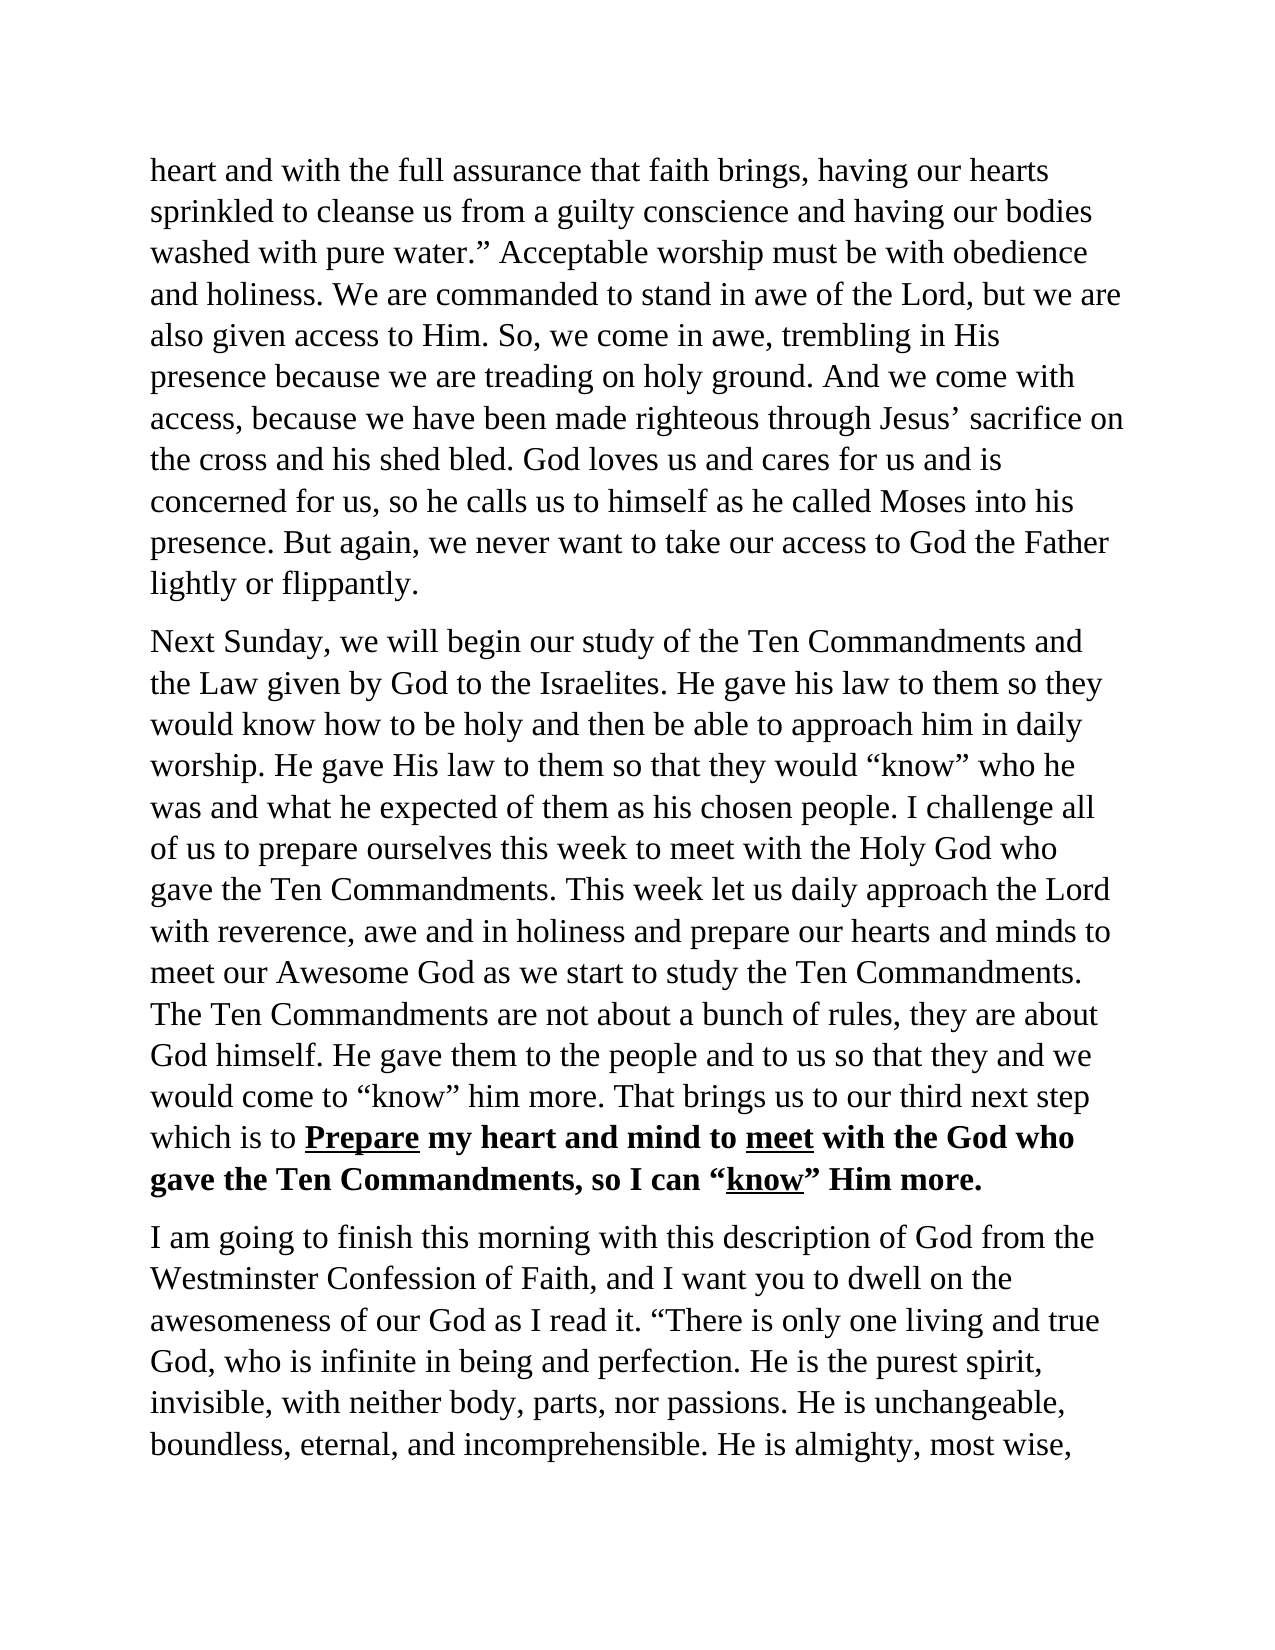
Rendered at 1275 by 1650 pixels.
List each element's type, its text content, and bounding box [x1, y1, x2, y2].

text I am going to finish this morning with this description of God from the Westminster Confession of Faith, and I want you to dwell on the awesomeness of our God as I read it. “There is only one living and true God, who is infinite in being and perfection. He is the purest spirit, invisible, with neither body, parts, nor passions. He is unchangeable, boundless, eternal, and incomprehensible. He is almighty, most wise, [150, 1217, 1125, 1462]
text Next Sunday, we will begin our study of the Ten Commandments and the Law given by God to the Israelites. He gave his law to them so they would know how to be holy and then be able to approach him in daily worship. He gave His law to them so that they would “know” who he was and what he expected of them as his chosen people. I challenge all of us to prepare ourselves this week to meet with the Holy God who gave the Ten Commandments. This week let us daily approach the Lord with reverence, awe and in holiness and prepare our hearts and minds to meet our Awesome God as we start to study the Ten Commandments. The Ten Commandments are not about a bunch of rules, they are about God himself. He gave them to the people and to us so that they and we would come to “know” him more. That brings us to our third next step which is to Prepare my heart and mind to meet with the God who gave the Ten Commandments, so I can “know” Him more. [150, 622, 1125, 1197]
text heart and with the full assurance that faith brings, having our hearts sprinkled to cleanse us from a guilty conscience and having our bodies washed with pure water.” Acceptable worship must be with obedience and holiness. We are commanded to stand in awe of the Lord, but we are also given access to Him. So, we come in awe, trembling in His presence because we are treading on holy ground. And we come with access, because we have been made righteous through Jesus’ sacrifice on the cross and his shed bled. God loves us and cares for us and is concerned for us, so he calls us to himself as he called Moses into his presence. But again, we never want to take our access to God the Father lightly or flippantly. [150, 150, 1125, 602]
